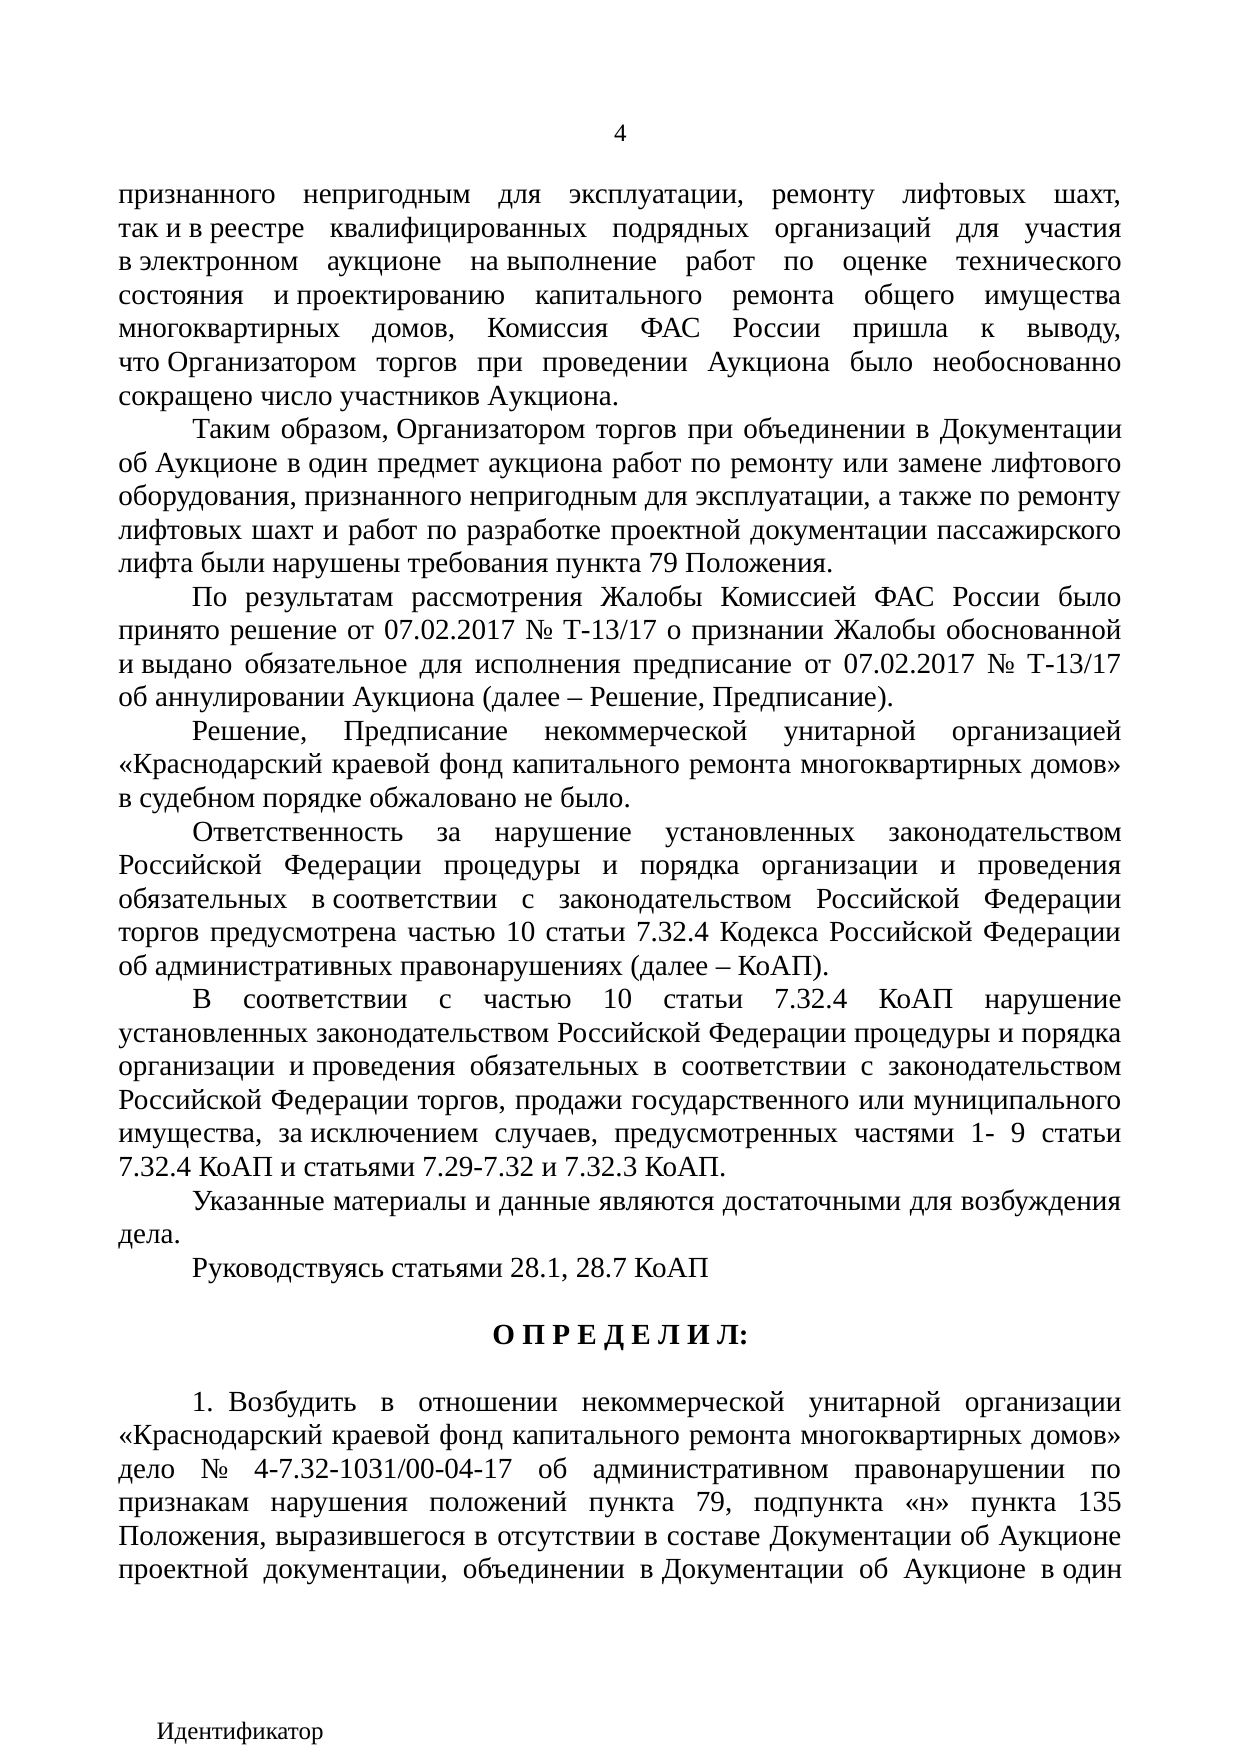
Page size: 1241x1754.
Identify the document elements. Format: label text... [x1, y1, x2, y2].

text 1. Возбудить в отношении некоммерческой унитарной организации «Краснодарский краевой фонд капитального ремонта многоквартирных домов» дело № 4-7.32-1031/00-04-17 об административном правонарушении по признакам нарушения положений пункта 79, подпункта «н» пункта 135 Положения, выразившегося в отсутствии в составе Документации об Аукционе проектной документации, объединении в Документации об Аукционе в один [118, 1384, 1122, 1585]
text В соответствии с частью 10 статьи 7.32.4 КоАП нарушение установленных законодательством Российской Федерации процедуры и порядка организации и проведения обязательных в соответствии с законодательством Российской Федерации торгов, продажи государственного или муниципального имущества, за исключением случаев, предусмотренных частями 1- 9 статьи 7.32.4 КоАП и статьями 7.29-7.32 и 7.32.3 КоАП. [118, 981, 1122, 1183]
text По результатам рассмотрения Жалобы Комиссией ФАС России было принято решение от 07.02.2017 № Т-13/17 о признании Жалобы обоснованной и выдано обязательное для исполнения предписание от 07.02.2017 № Т-13/17 об аннулировании Аукциона (далее – Решение, Предписание). [118, 579, 1122, 713]
text Указанные материалы и данные являются достаточными для возбуждения дела. [118, 1183, 1122, 1250]
text Решение, Предписание некоммерческой унитарной организацией «Краснодарский краевой фонд капитального ремонта многоквартирных домов» в судебном порядке обжаловано не было. [118, 713, 1122, 814]
text Ответственность за нарушение установленных законодательством Российской Федерации процедуры и порядка организации и проведения обязательных в соответствии с законодательством Российской Федерации торгов предусмотрена частью 10 статьи 7.32.4 Кодекса Российской Федерации об административных правонарушениях (далее – КоАП). [118, 814, 1122, 981]
text О П Р Е Д Е Л И Л: [118, 1317, 1122, 1350]
text Руководствуясь статьями 28.1, 28.7 КоАП [118, 1250, 1122, 1283]
text признанного непригодным для эксплуатации, ремонту лифтовых шахт, так и в реестре квалифицированных подрядных организаций для участия в электронном аукционе на выполнение работ по оценке технического состояния и проектированию капитального ремонта общего имущества многоквартирных домов, Комиссия ФАС России пришла к выводу, что Организатором торгов при проведении Аукциона было необоснованно сокращено число участников Аукциона. [118, 176, 1122, 411]
text Таким образом, Организатором торгов при объединении в Документации об Аукционе в один предмет аукциона работ по ремонту или замене лифтового оборудования, признанного непригодным для эксплуатации, а также по ремонту лифтовых шахт и работ по разработке проектной документации пассажирского лифта были нарушены требования пункта 79 Положения. [118, 411, 1122, 579]
